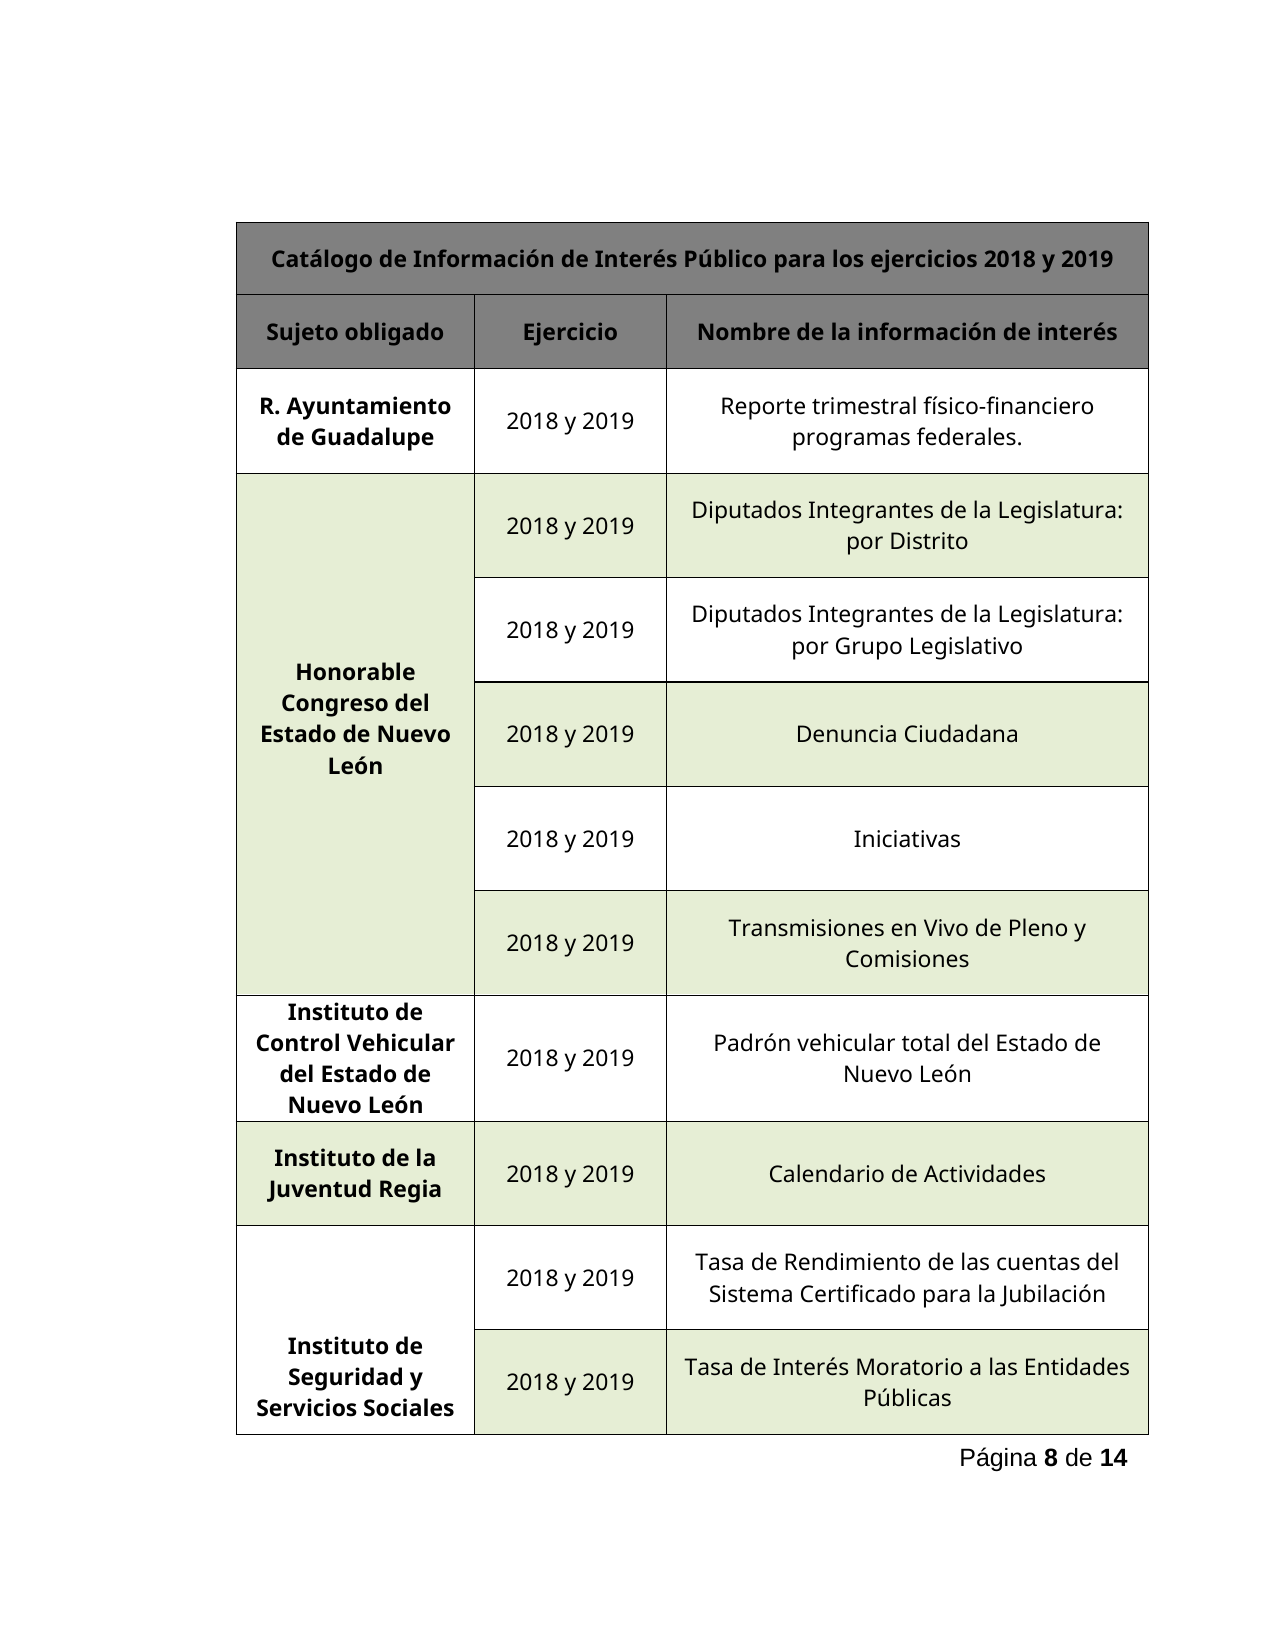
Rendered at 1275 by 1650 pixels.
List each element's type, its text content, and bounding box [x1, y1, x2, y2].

table_cell Tasa de Interés Moratorio a las Entidades Públicas [667, 1330, 1148, 1434]
table_cell 2018 y 2019 [475, 369, 666, 473]
table_cell Instituto de la Juventud Regia [237, 1122, 474, 1225]
table_cell Calendario de Actividades [667, 1122, 1148, 1225]
table_cell R. Ayuntamiento de Guadalupe [237, 369, 474, 473]
table_cell Denuncia Ciudadana [667, 683, 1148, 786]
table_cell Instituto de Control Vehicular del Estado de Nuevo León [237, 996, 474, 1121]
table_header Catálogo de Información de Interés Público para los ejercicios 2018 y 2019 [237, 223, 1148, 294]
table_cell 2018 y 2019 [475, 1226, 666, 1329]
table_cell Nombre de la información de interés [667, 295, 1148, 368]
table_cell 2018 y 2019 [475, 996, 666, 1121]
table_cell 2018 y 2019 [475, 474, 666, 577]
table_cell 2018 y 2019 [475, 787, 666, 890]
table_cell Honorable Congreso del Estado de Nuevo León [237, 474, 474, 994]
table_cell Iniciativas [667, 787, 1148, 890]
table_cell Transmisiones en Vivo de Pleno y Comisiones [667, 891, 1148, 994]
table_cell Tasa de Rendimiento de las cuentas del Sistema Certificado para la Jubilación [667, 1226, 1148, 1329]
table_cell Instituto de Seguridad y Servicios Sociales de los Trabajadores del Estado de Nuevo León [237, 1226, 474, 1434]
table_cell Reporte trimestral físico-financiero programas federales. [667, 369, 1148, 473]
table_cell 2018 y 2019 [475, 683, 666, 786]
table_cell Sujeto obligado [237, 295, 474, 368]
table_cell 2018 y 2019 [475, 1122, 666, 1225]
table_cell Diputados Integrantes de la Legislatura: por Grupo Legislativo [667, 578, 1148, 681]
table_cell 2018 y 2019 [475, 1330, 666, 1434]
table_cell Padrón vehicular total del Estado de Nuevo León [667, 996, 1148, 1121]
table_cell 2018 y 2019 [475, 578, 666, 681]
table_cell Diputados Integrantes de la Legislatura: por Distrito [667, 474, 1148, 577]
table_cell Ejercicio [475, 295, 666, 368]
table_cell 2018 y 2019 [475, 891, 666, 994]
